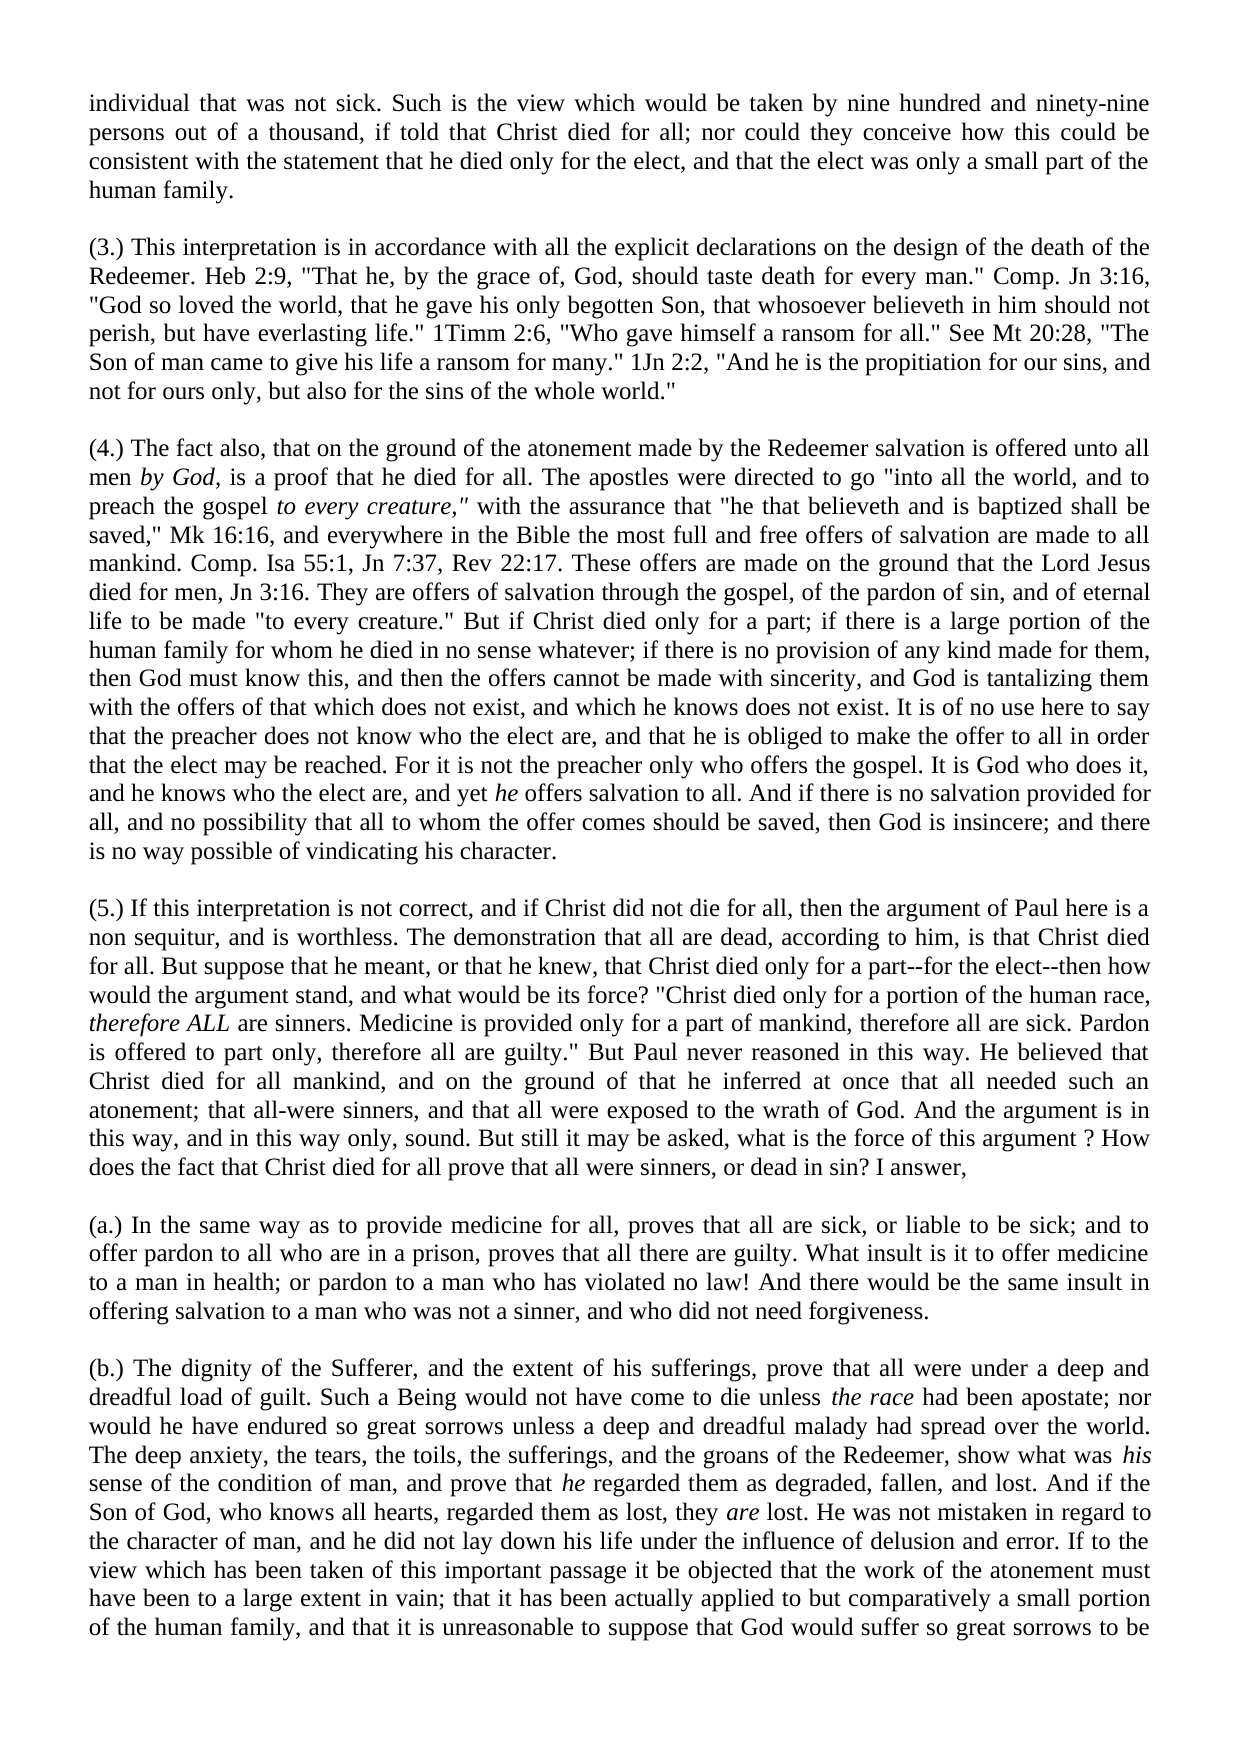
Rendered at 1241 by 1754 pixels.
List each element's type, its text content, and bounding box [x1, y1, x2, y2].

text individual that was not sick. Such is the view which would be taken by nine hundred and ninety-nine persons out of a thousand, if told that Christ died for all; nor could they conceive how this could be consistent with the statement that he died only for the elect, and that the elect was only a small part of the human family. (3.) This interpretation is in accordance with all the explicit declarations on the design of the death of the Redeemer. Heb 2:9, "That he, by the grace of, God, should taste death for every man." Comp. Jn 3:16, "God so loved the world, that he gave his only begotten Son, that whosoever believeth in him should not perish, but have everlasting life." 1Timm 2:6, "Who gave himself a ransom for all." See Mt 20:28, "The Son of man came to give his life a ransom for many." 1Jn 2:2, "And he is the propitiation for our sins, and not for ours only, but also for the sins of the whole world." (4.) The fact also, that on the ground of the atonement made by the Redeemer salvation is offered unto all men by God, is a proof that he died for all. The apostles were directed to go "into all the world, and to preach the gospel to every creature," with the assurance that "he that believeth and is baptized shall be saved," Mk 16:16, and everywhere in the Bible the most full and free offers of salvation are made to all mankind. Comp. Isa 55:1, Jn 7:37, Rev 22:17. These offers are made on the ground that the Lord Jesus died for men, Jn 3:16. They are offers of salvation through the gospel, of the pardon of sin, and of eternal life to be made "to every creature." But if Christ died only for a part; if there is a large portion of the human family for whom he died in no sense whatever; if there is no provision of any kind made for them, then God must know this, and then the offers cannot be made with sincerity, and God is tantalizing them with the offers of that which does not exist, and which he knows does not exist. It is of no use here to say that the preacher does not know who the elect are, and that he is obliged to make the offer to all in order that the elect may be reached. For it is not the preacher only who offers the gospel. It is God who does it, and he knows who the elect are, and yet he offers salvation to all. And if there is no salvation provided for all, and no possibility that all to whom the offer comes should be saved, then God is insincere; and there is no way possible of vindicating his character. (5.) If this interpretation is not correct, and if Christ did not die for all, then the argument of Paul here is a non sequitur, and is worthless. The demonstration that all are dead, according to him, is that Christ died for all. But suppose that he meant, or that he knew, that Christ died only for a part--for the elect--then how would the argument stand, and what would be its force? "Christ died only for a portion of the human race, therefore ALL are sinners. Medicine is provided only for a part of mankind, therefore all are sick. Pardon is offered to part only, therefore all are guilty." But Paul never reasoned in this way. He believed that Christ died for all mankind, and on the ground of that he inferred at once that all needed such an atonement; that all-were sinners, and that all were exposed to the wrath of God. And the argument is in this way, and in this way only, sound. But still it may be asked, what is the force of this argument ? How does the fact that Christ died for all prove that all were sinners, or dead in sin? I answer, (a.) In the same way as to provide medicine for all, proves that all are sick, or liable to be sick; and to offer pardon to all who are in a prison, proves that all there are guilty. What insult is it to offer medicine to a man in health; or pardon to a man who has violated no law! And there would be the same insult in offering salvation to a man who was not a sinner, and who did not need forgiveness. (b.) The dignity of the Sufferer, and the extent of his sufferings, prove that all were under a deep and dreadful load of guilt. Such a Being would not have come to die unless the race had been apostate; nor would he have endured so great sorrows unless a deep and dreadful malady had spread over the world. The deep anxiety, the tears, the toils, the sufferings, and the groans of the Redeemer, show what was his sense of the condition of man, and prove that he regarded them as degraded, fallen, and lost. And if the Son of God, who knows all hearts, regarded them as lost, they are lost. He was not mistaken in regard to the character of man, and he did not lay down his life under the influence of delusion and error. If to the view which has been taken of this important passage it be objected that the work of the atonement must have been to a large extent in vain; that it has been actually applied to but comparatively a small portion of the human family, and that it is unreasonable to suppose that God would suffer so great sorrows to be [88, 88, 1152, 1641]
